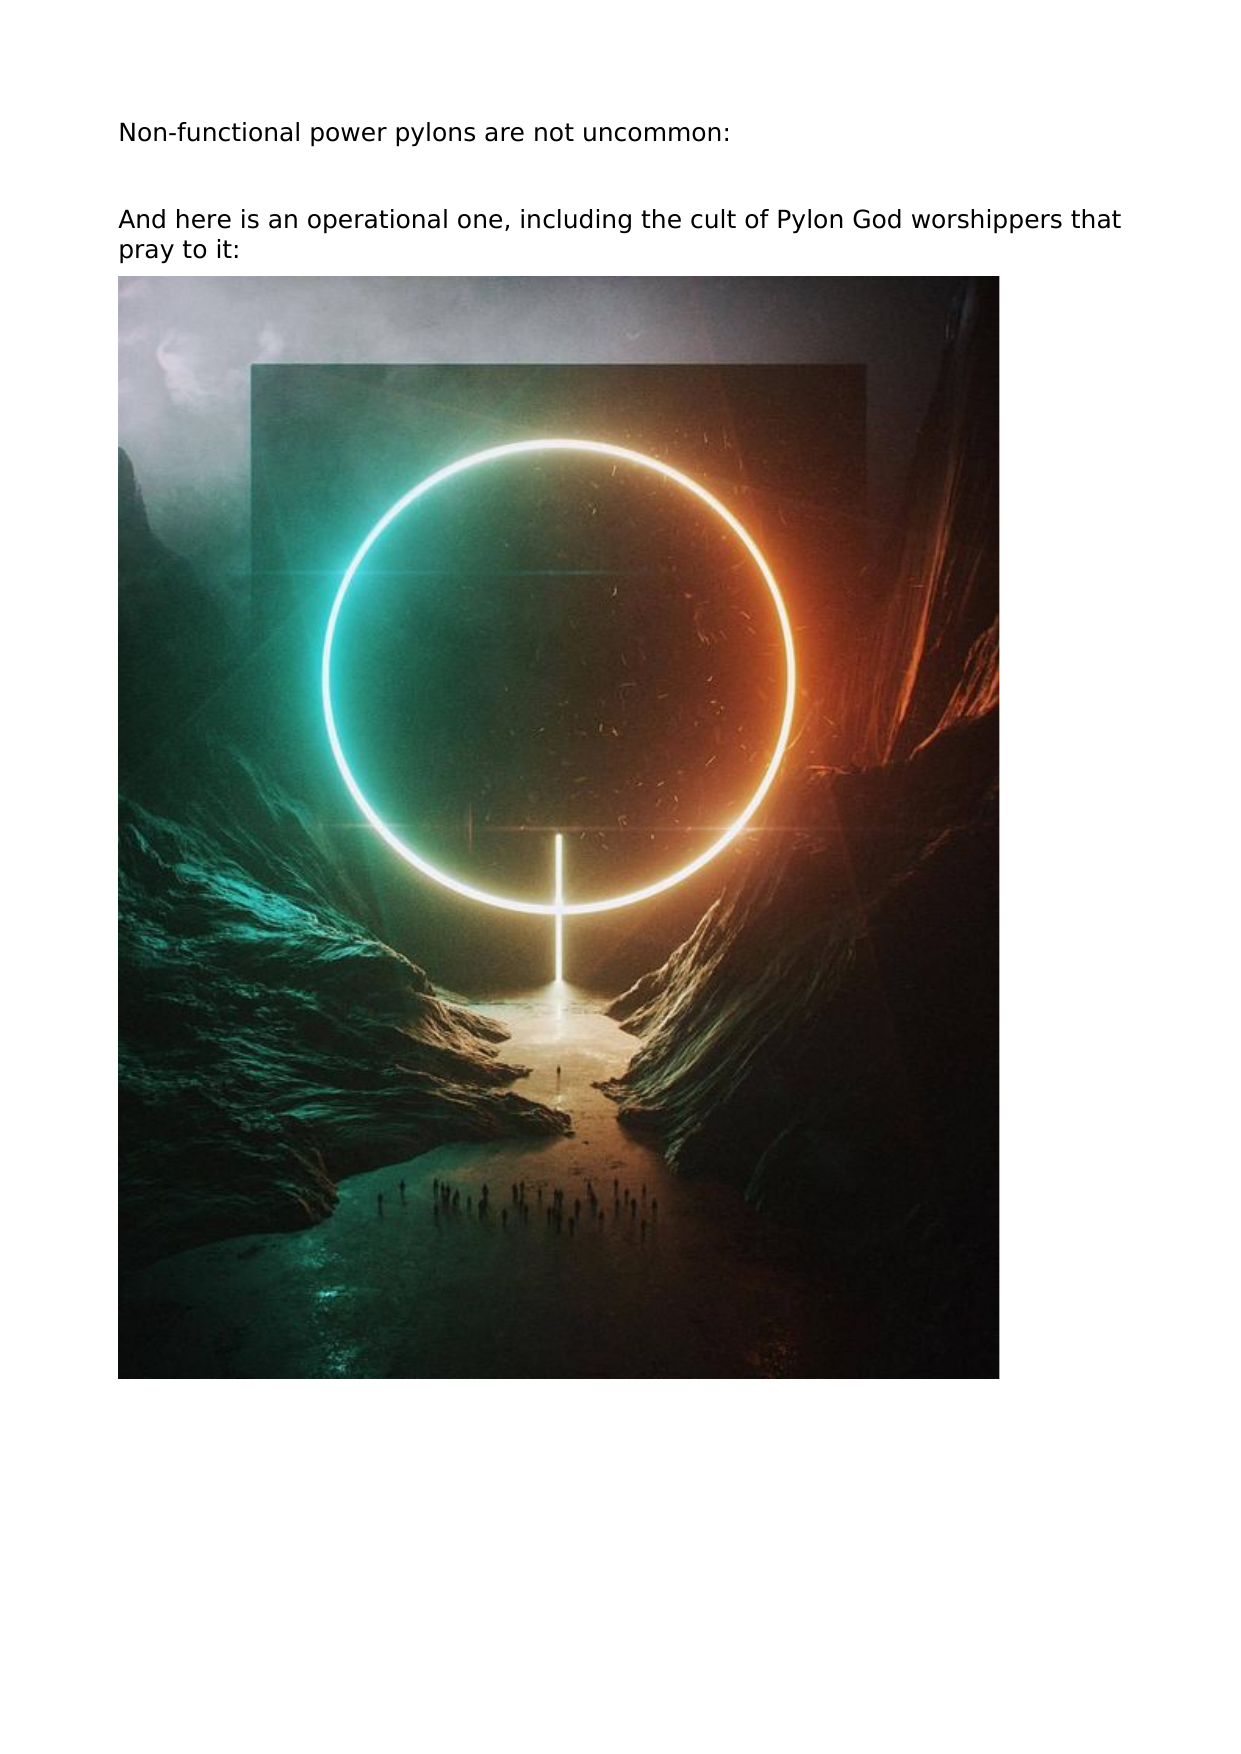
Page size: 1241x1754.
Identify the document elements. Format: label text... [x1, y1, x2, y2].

text Non-functional power pylons are not uncommon: [118, 118, 1122, 147]
text And here is an operational one, including the cult of Pylon God worshippers that pray to it: [118, 206, 1122, 264]
picture [118, 276, 1000, 1379]
